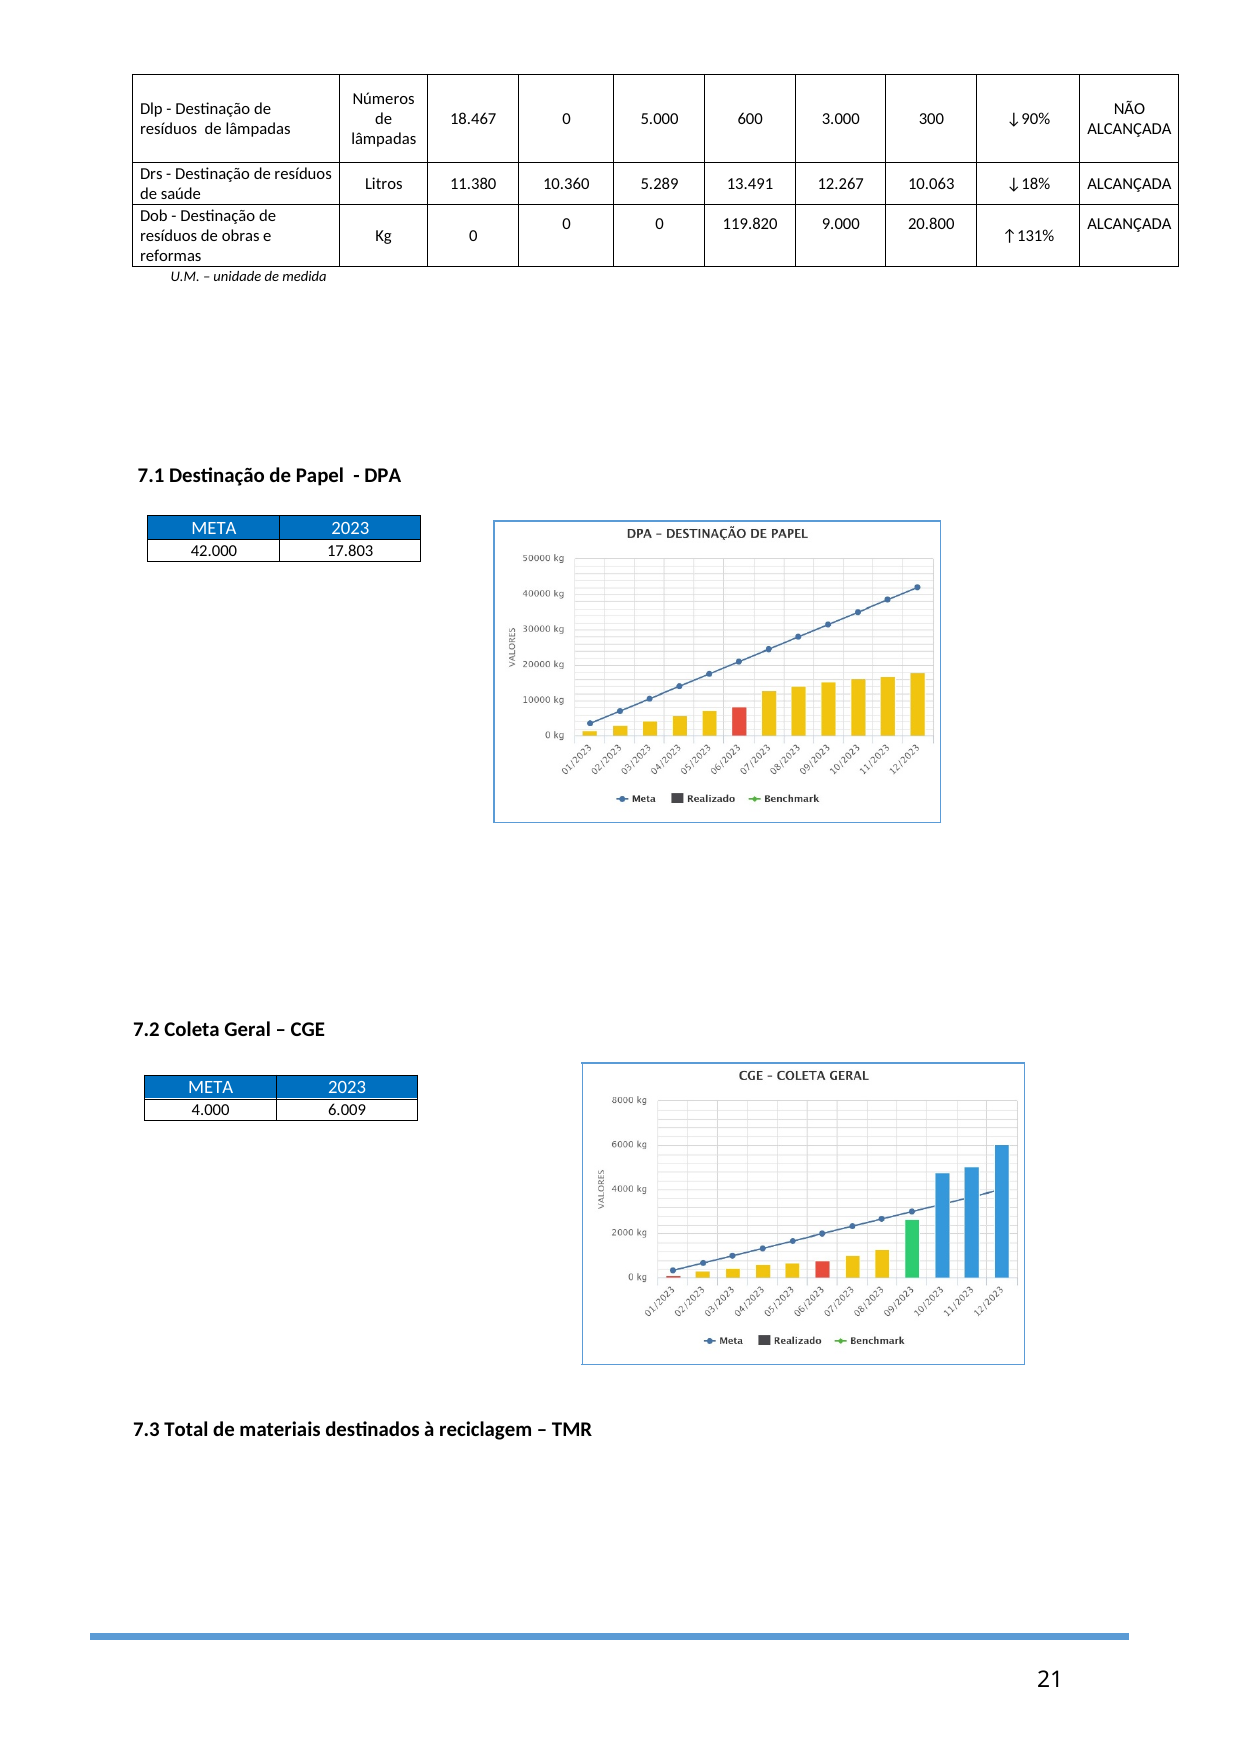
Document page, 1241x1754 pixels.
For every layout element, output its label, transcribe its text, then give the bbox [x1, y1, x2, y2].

table_cell 12.267 [796, 163, 885, 204]
table_cell Dob - Destinação de resíduos de obras e reformas [133, 205, 339, 266]
table_header 2023 [280, 516, 420, 539]
table_cell 10.063 [886, 163, 976, 204]
table_cell 0 [428, 205, 518, 266]
table_cell 10.360 [519, 163, 613, 204]
list 7.2 Coleta Geral – CGE [133, 1016, 1078, 1042]
table_cell NÃO ALCANÇADA [1080, 75, 1178, 162]
table_cell 11.380 [428, 163, 518, 204]
table_cell 42.000 [148, 540, 279, 561]
table_cell 300 [886, 75, 976, 162]
table_cell ↓18% [977, 163, 1079, 204]
table_header META [145, 1076, 276, 1098]
list 7.1 Destinação de Papel - DPA [133, 462, 1078, 488]
table_cell ↑131% [977, 205, 1079, 266]
list U.M. – unidade de medida [170, 267, 1078, 284]
table_cell 4.000 [145, 1100, 276, 1120]
table_cell 5.289 [614, 163, 704, 204]
table_cell 0 [614, 205, 704, 266]
table_cell 18.467 [428, 75, 518, 162]
table_cell 17.803 [280, 540, 420, 561]
table_cell Drs - Destinação de resíduos de saúde [133, 163, 339, 204]
table_cell 9.000 [796, 205, 885, 266]
table_cell 0 [519, 75, 613, 162]
table_cell 20.800 [886, 205, 976, 266]
table_header META [148, 516, 279, 539]
table_cell 600 [705, 75, 795, 162]
table_cell 119.820 [705, 205, 795, 266]
table_cell Números de lâmpadas [340, 75, 427, 162]
table_cell 0 [519, 205, 613, 266]
table_cell Litros [340, 163, 427, 204]
table_header 2023 [277, 1076, 417, 1098]
list 7.3 Total de materiais destinados à reciclagem – TMR [133, 1416, 1078, 1441]
table_cell Dlp - Destinação de resíduos de lâmpadas [133, 75, 339, 162]
table_cell 3.000 [796, 75, 885, 162]
table_cell ALCANÇADA [1080, 163, 1178, 204]
table_cell 6.009 [277, 1100, 417, 1120]
table_cell ALCANÇADA [1080, 205, 1178, 266]
table_cell ↓90% [977, 75, 1079, 162]
table_cell 13.491 [705, 163, 795, 204]
table_cell Kg [340, 205, 427, 266]
table_cell 5.000 [614, 75, 704, 162]
